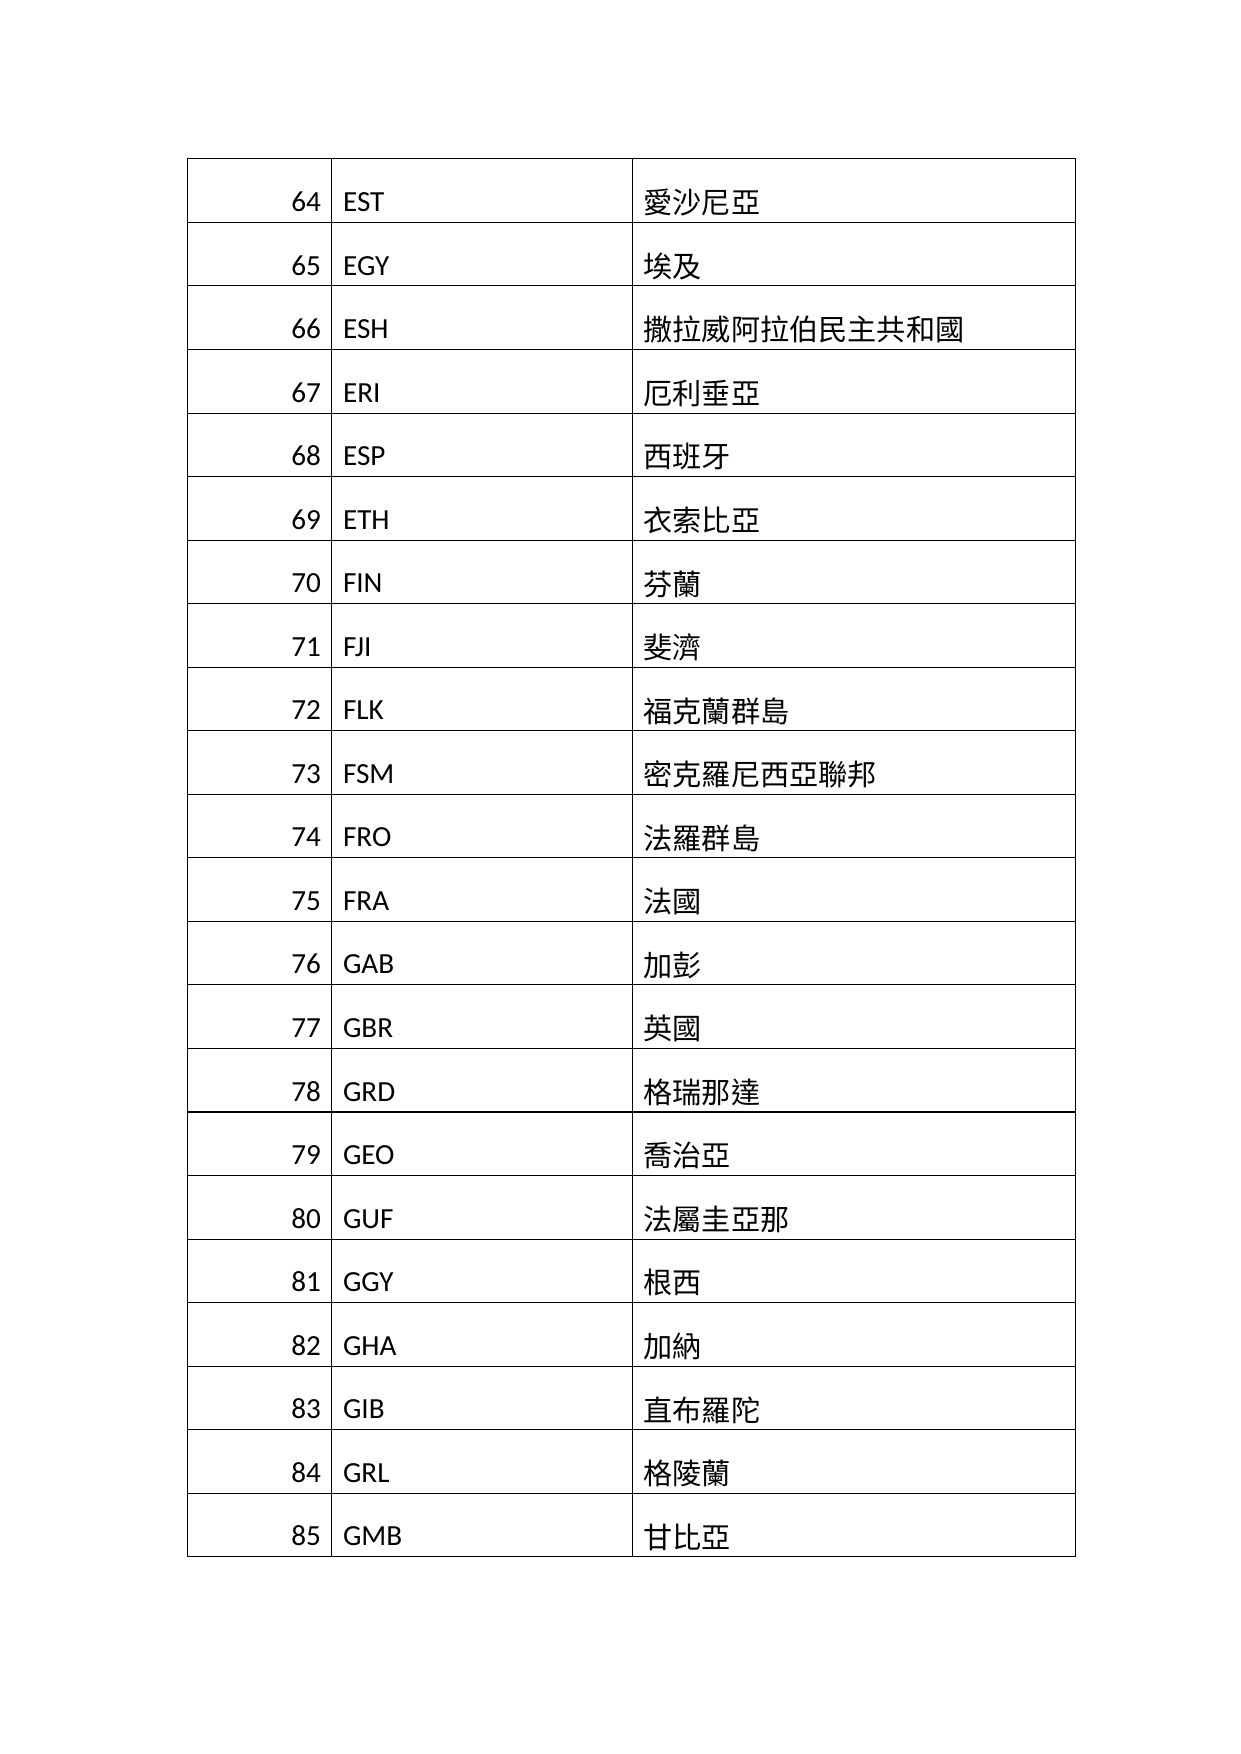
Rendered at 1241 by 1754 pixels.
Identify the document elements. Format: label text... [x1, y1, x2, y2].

table_cell 法屬圭亞那 [633, 1176, 1075, 1238]
table_cell 衣索比亞 [633, 477, 1075, 539]
table_cell 愛沙尼亞 [633, 159, 1075, 222]
table_cell 70 [188, 541, 331, 603]
table_cell 芬蘭 [633, 541, 1075, 603]
table_cell 85 [188, 1494, 331, 1556]
table_cell GMB [332, 1494, 632, 1556]
table_cell GUF [332, 1176, 632, 1238]
table_cell 福克蘭群島 [633, 668, 1075, 730]
table_cell 69 [188, 477, 331, 539]
table_cell FRA [332, 858, 632, 921]
table_cell GBR [332, 985, 632, 1048]
table_cell 83 [188, 1367, 331, 1429]
table_cell FSM [332, 731, 632, 794]
table_cell 79 [188, 1113, 331, 1175]
table_cell 80 [188, 1176, 331, 1238]
table_cell ERI [332, 350, 632, 412]
table_cell FJI [332, 604, 632, 667]
table_cell FIN [332, 541, 632, 603]
table_cell EGY [332, 223, 632, 285]
table_cell 74 [188, 795, 331, 857]
table_cell 72 [188, 668, 331, 730]
table_cell 法國 [633, 858, 1075, 921]
table_cell ESP [332, 414, 632, 476]
table_cell GGY [332, 1240, 632, 1302]
table_cell ESH [332, 286, 632, 349]
table_cell 英國 [633, 985, 1075, 1048]
table_cell FRO [332, 795, 632, 857]
table_cell 加彭 [633, 922, 1075, 984]
table_cell GRL [332, 1430, 632, 1493]
table_cell 撒拉威阿拉伯民主共和國 [633, 286, 1075, 349]
table_cell 加納 [633, 1303, 1075, 1366]
table_cell 75 [188, 858, 331, 921]
table_cell FLK [332, 668, 632, 730]
table_cell 根西 [633, 1240, 1075, 1302]
table_cell 喬治亞 [633, 1113, 1075, 1175]
table_cell 西班牙 [633, 414, 1075, 476]
table_cell 78 [188, 1049, 331, 1111]
table_cell 格陵蘭 [633, 1430, 1075, 1493]
table_cell 65 [188, 223, 331, 285]
table_cell 67 [188, 350, 331, 412]
table_cell 64 [188, 159, 331, 222]
table_cell GRD [332, 1049, 632, 1111]
table_cell 77 [188, 985, 331, 1048]
table_cell 埃及 [633, 223, 1075, 285]
table_cell 法羅群島 [633, 795, 1075, 857]
table_cell 82 [188, 1303, 331, 1366]
table_cell 甘比亞 [633, 1494, 1075, 1556]
table_cell 斐濟 [633, 604, 1075, 667]
table_cell GIB [332, 1367, 632, 1429]
table_cell 76 [188, 922, 331, 984]
table_cell 68 [188, 414, 331, 476]
table_cell GHA [332, 1303, 632, 1366]
table_cell 71 [188, 604, 331, 667]
table_cell ETH [332, 477, 632, 539]
table_cell GEO [332, 1113, 632, 1175]
table_cell 格瑞那達 [633, 1049, 1075, 1111]
table_cell 66 [188, 286, 331, 349]
table_cell EST [332, 159, 632, 222]
table_cell 73 [188, 731, 331, 794]
table_cell 直布羅陀 [633, 1367, 1075, 1429]
table_cell 84 [188, 1430, 331, 1493]
table_cell 厄利垂亞 [633, 350, 1075, 412]
table_cell 密克羅尼西亞聯邦 [633, 731, 1075, 794]
table_cell GAB [332, 922, 632, 984]
table_cell 81 [188, 1240, 331, 1302]
